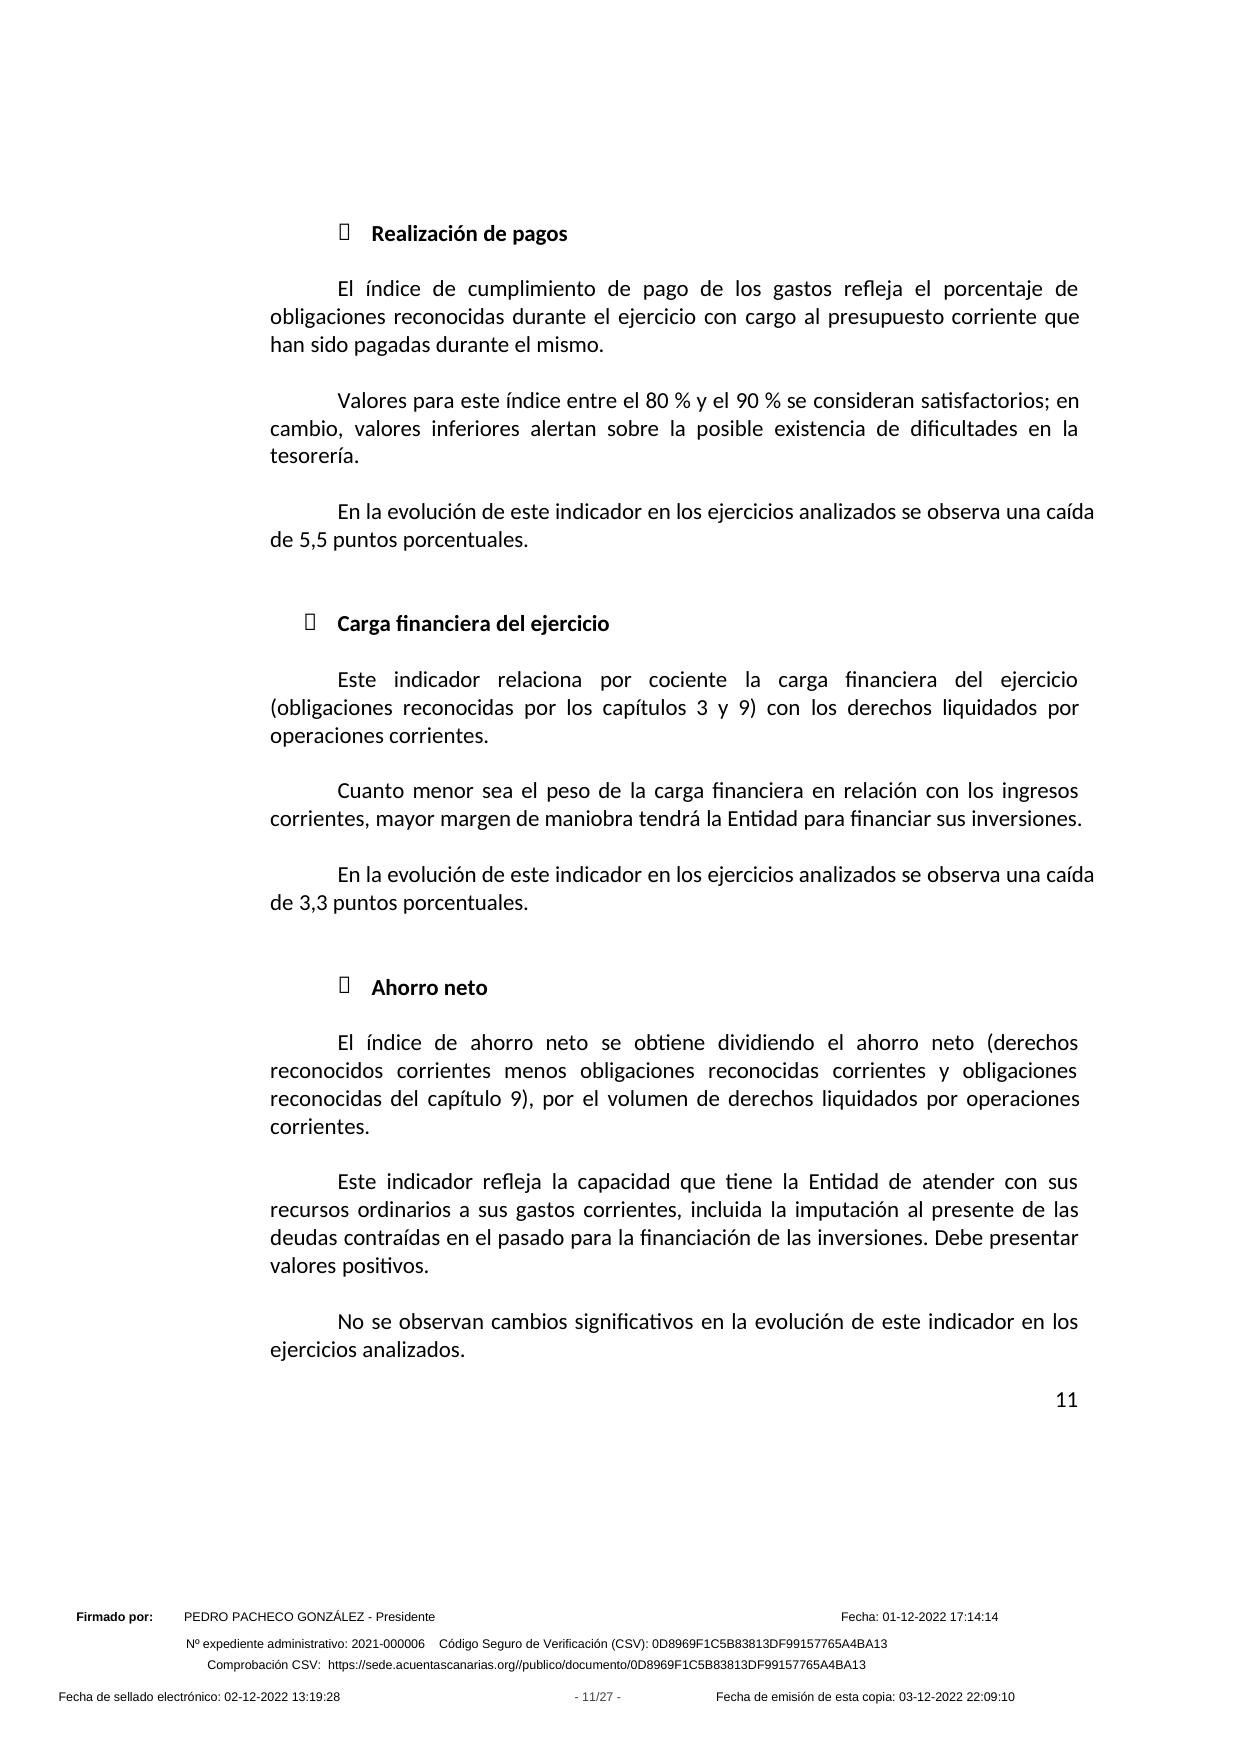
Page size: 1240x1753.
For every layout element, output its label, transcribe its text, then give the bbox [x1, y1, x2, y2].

text Este indicador refleja la capacidad que tiene la Entidad de atender con sus [337, 1168, 1103, 1195]
text Firmado por: [76, 1610, 172, 1624]
text Valores para este índice entre el 80 % y el 90 % se consideran satisfactorios; en [337, 386, 1103, 414]
text recursos ordinarios a sus gastos corrientes, incluida la imputación al presente de las [270, 1195, 1103, 1223]
text El índice de ahorro neto se obtiene dividiendo el ahorro neto (derechos [337, 1028, 1103, 1056]
text obligaciones reconocidas durante el ejercicio con cargo al presupuesto corriente que [270, 302, 1102, 330]
text han sido pagadas durante el mismo. [270, 330, 1102, 358]
text operaciones corrientes. [270, 721, 1103, 749]
text cambio, valores inferiores alertan sobre la posible existencia de dificultades en la [270, 414, 1103, 442]
text Este indicador relaciona por cociente la carga financiera del ejercicio [337, 666, 1103, 693]
text El índice de cumplimiento de pago de los gastos refleja el porcentaje de [337, 274, 1102, 302]
text  [303, 608, 338, 636]
text Cuanto menor sea el peso de la carga financiera en relación con los ingresos [337, 777, 1103, 804]
text Comprobación CSV: https://sede.acuentascanarias.org//publico/documento/0D8969F1C5B83813DF99157765A4BA13 [207, 1658, 913, 1672]
text de 5,5 puntos porcentuales. [270, 525, 1102, 553]
text 11 [1055, 1386, 1103, 1413]
text En la evolución de este indicador en los ejercicios analizados se observa una caída [337, 860, 1102, 888]
text Fecha: 01-12-2022 17:14:14 [841, 1610, 1022, 1624]
text reconocidos corrientes menos obligaciones reconocidas corrientes y obligaciones [270, 1056, 1103, 1084]
text Realización de pagos [371, 219, 593, 247]
text ejercicios analizados. [270, 1335, 1103, 1363]
text Ahorro neto [371, 973, 512, 1001]
text deudas contraídas en el pasado para la financiación de las inversiones. Debe presentar [270, 1223, 1103, 1251]
text En la evolución de este indicador en los ejercicios analizados se observa una caída [337, 497, 1102, 525]
text PEDRO PACHECO GONZÁLEZ - Presidente [184, 1610, 460, 1624]
text tesorería. [270, 442, 1103, 469]
text No se observan cambios significativos en la evolución de este indicador en los [337, 1307, 1103, 1335]
text valores positivos. [270, 1251, 1103, 1279]
text corrientes. [270, 1112, 1103, 1140]
text - 11/27 - [574, 1691, 639, 1705]
text Fecha de sellado electrónico: 02-12-2022 13:19:28 [58, 1690, 365, 1704]
text  [337, 218, 373, 246]
text  [337, 972, 373, 999]
text Nº expediente administrativo: 2021-000006 Código Seguro de Verificación (CSV): 0D8969F1C5B83813DF99157765A4BA13 [186, 1638, 913, 1652]
text reconocidas del capítulo 9), por el volumen de derechos liquidados por operaciones [270, 1084, 1103, 1112]
text de 3,3 puntos porcentuales. [270, 888, 1102, 916]
text (obligaciones reconocidas por los capítulos 3 y 9) con los derechos liquidados por [270, 693, 1103, 721]
text Carga financiera del ejercicio [337, 610, 634, 637]
text corrientes, mayor margen de maniobra tendrá la Entidad para financiar sus inversiones. [270, 804, 1103, 832]
text Fecha de emisión de esta copia: 03-12-2022 22:09:10 [716, 1690, 1040, 1704]
